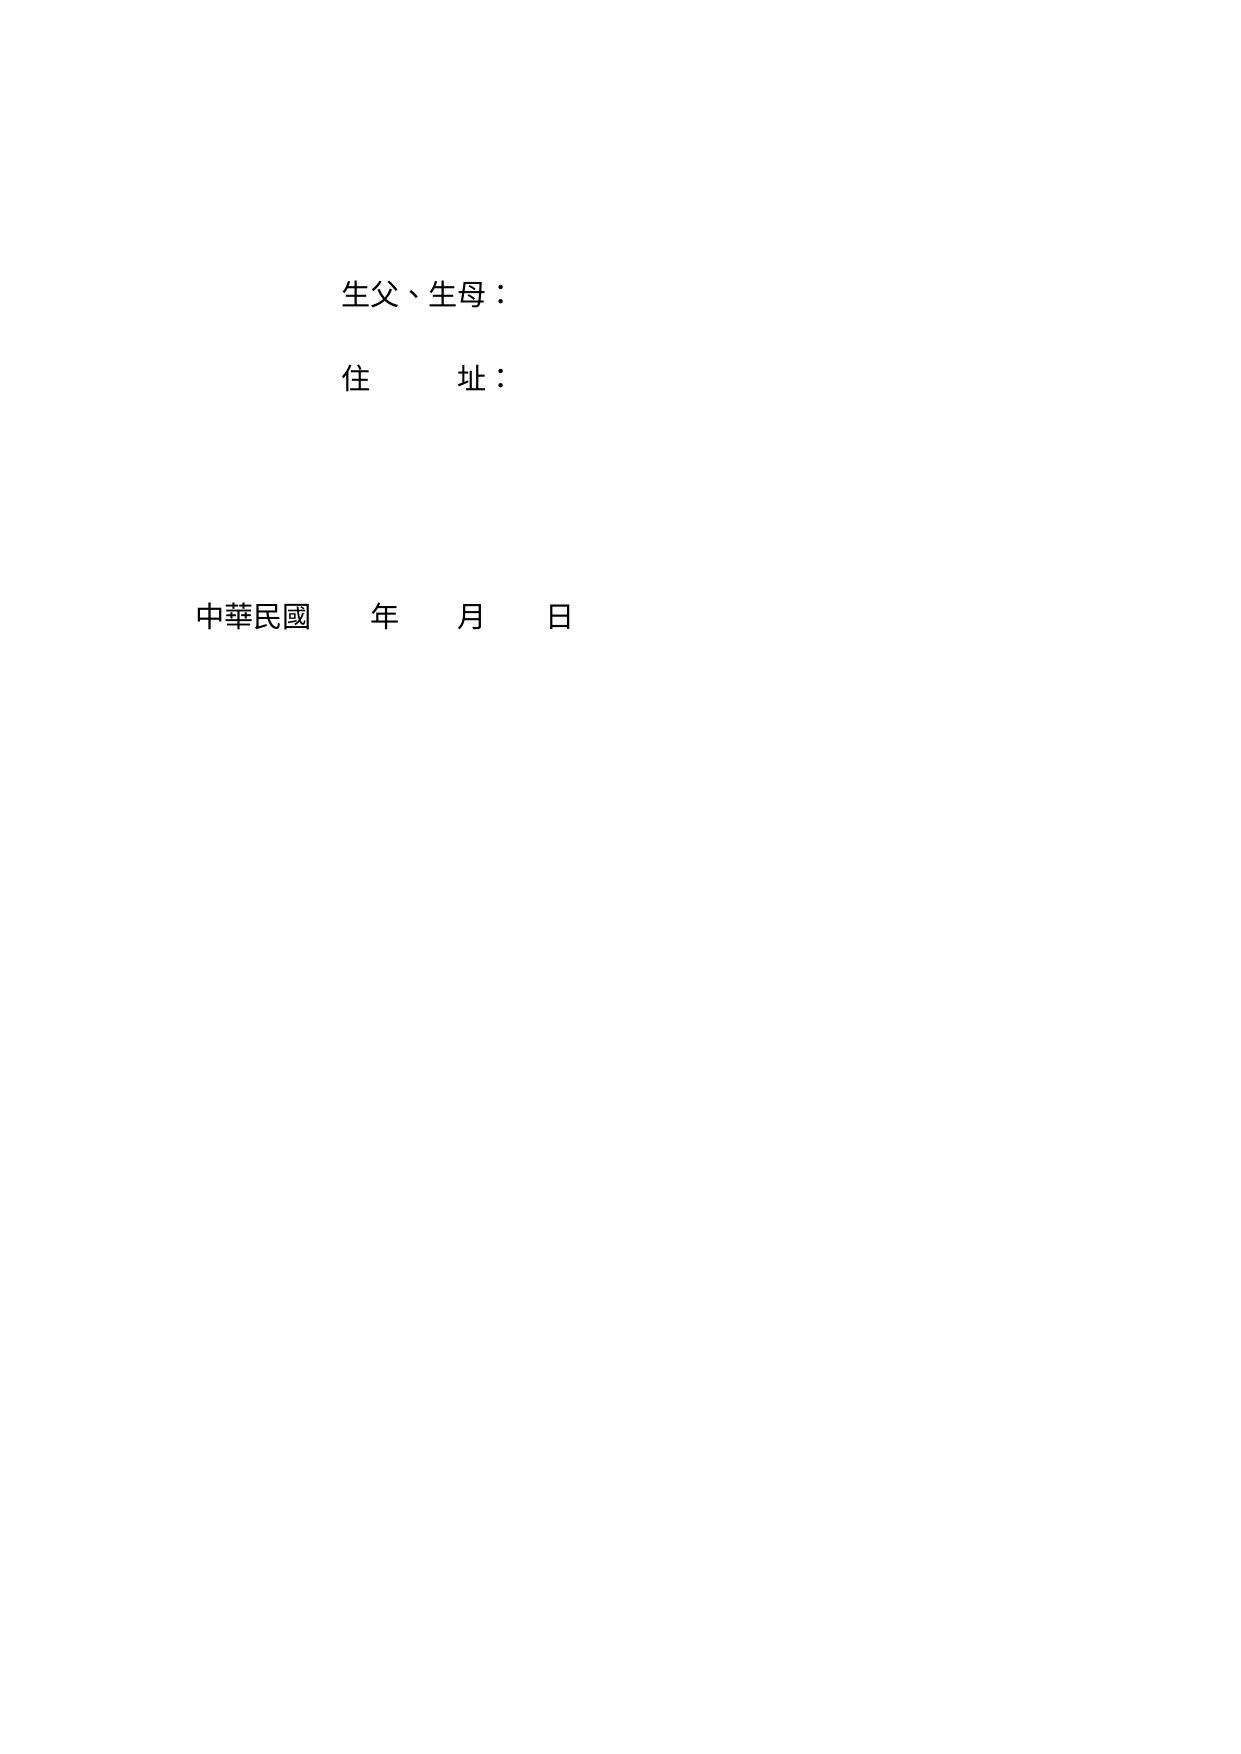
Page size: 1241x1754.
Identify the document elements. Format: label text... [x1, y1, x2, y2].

text 生父、生母： [341, 262, 1134, 324]
text 中華民國 年 月 日 [195, 594, 1134, 636]
text 住 址： [341, 345, 1134, 408]
